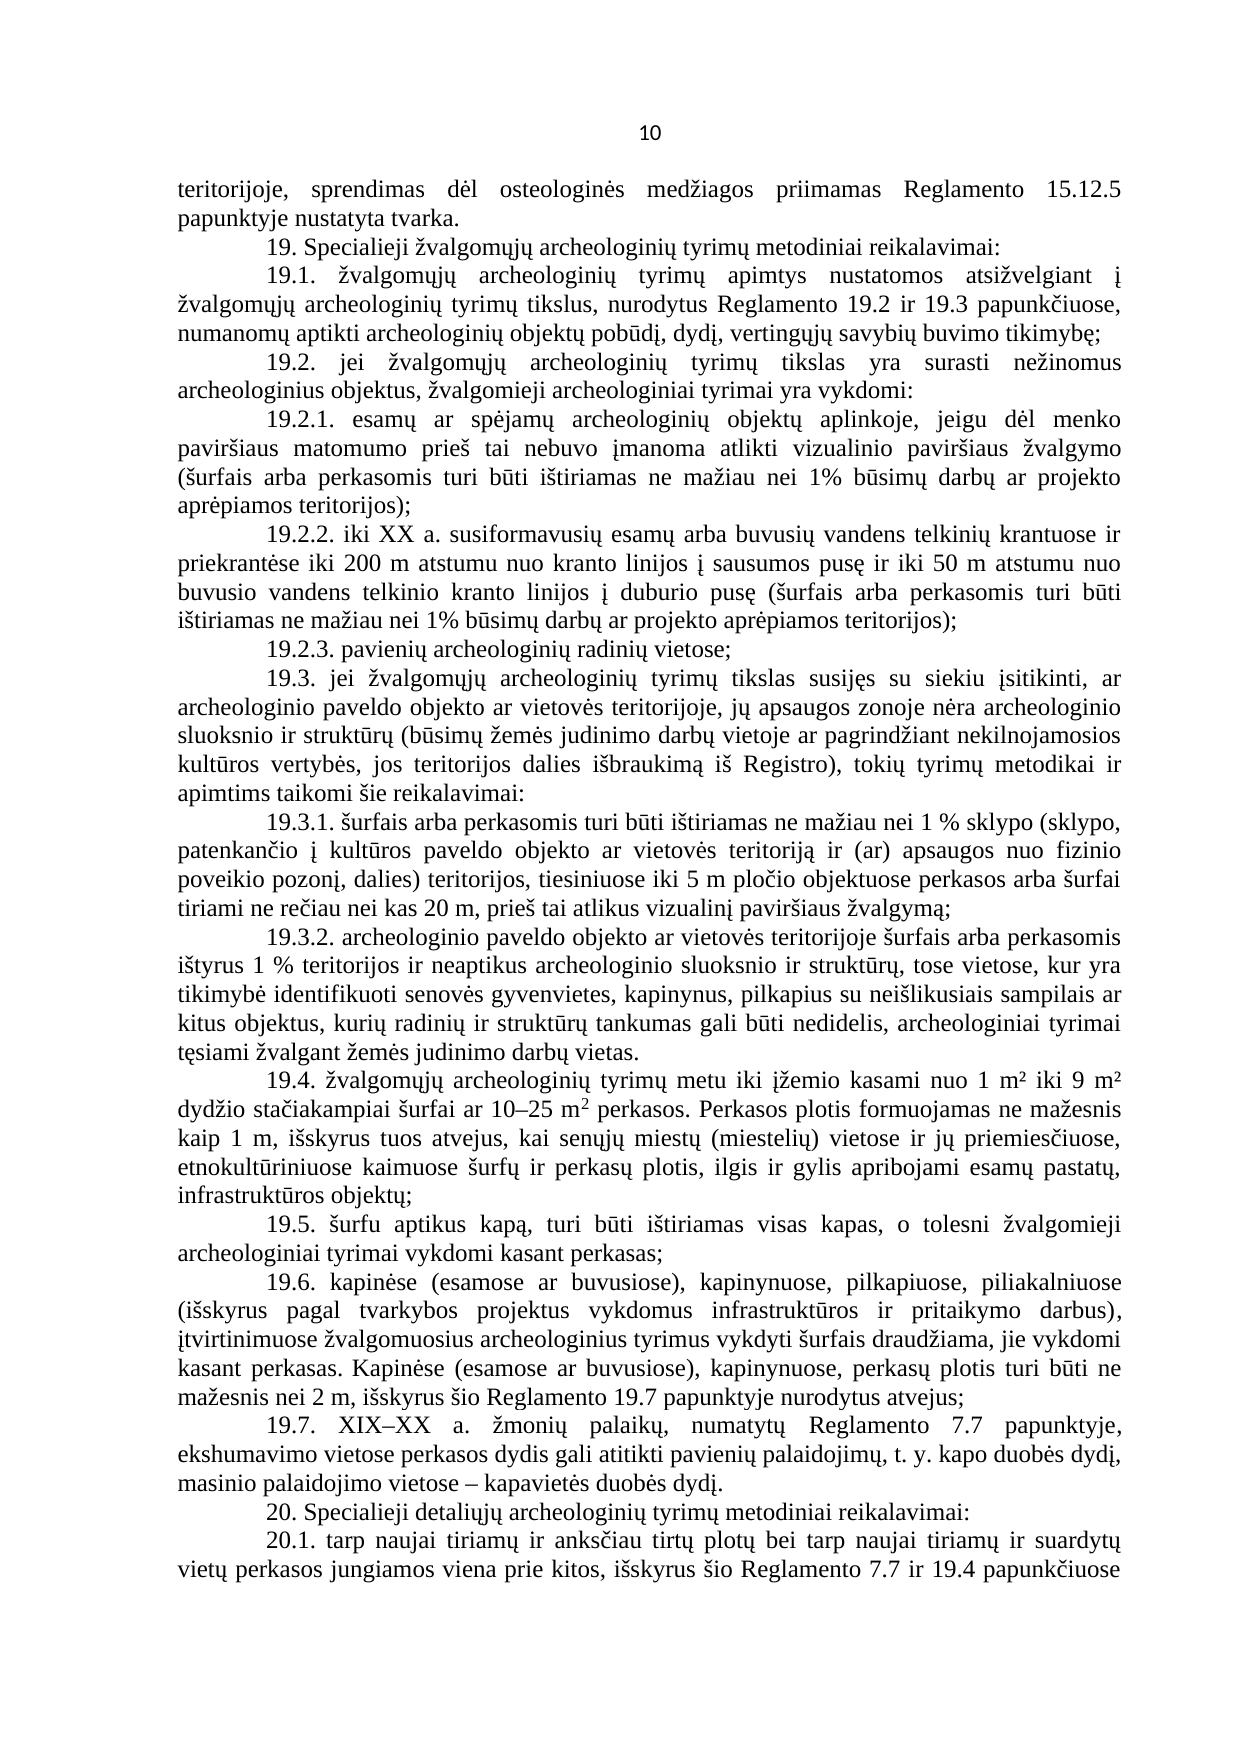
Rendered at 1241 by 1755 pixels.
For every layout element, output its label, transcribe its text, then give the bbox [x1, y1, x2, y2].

text 19.2. jei žvalgomųjų archeologinių tyrimų tikslas yra surasti nežinomus archeologinius objektus, žvalgomieji archeologiniai tyrimai yra vykdomi: [177, 347, 1122, 404]
text 19.3.2. archeologinio paveldo objekto ar vietovės teritorijoje šurfais arba perkasomis ištyrus 1 % teritorijos ir neaptikus archeologinio sluoksnio ir struktūrų, tose vietose, kur yra tikimybė identifikuoti senovės gyvenvietes, kapinynus, pilkapius su neišlikusiais sampilais ar kitus objektus, kurių radinių ir struktūrų tankumas gali būti nedidelis, archeologiniai tyrimai tęsiami žvalgant žemės judinimo darbų vietas. [177, 922, 1122, 1065]
text 19.1. žvalgomųjų archeologinių tyrimų apimtys nustatomos atsižvelgiant į žvalgomųjų archeologinių tyrimų tikslus, nurodytus Reglamento 19.2 ir 19.3 papunkčiuose, numanomų aptikti archeologinių objektų pobūdį, dydį, vertingųjų savybių buvimo tikimybę; [177, 260, 1122, 347]
text 19.3.1. šurfais arba perkasomis turi būti ištiriamas ne mažiau nei 1 % sklypo (sklypo, patenkančio į kultūros paveldo objekto ar vietovės teritoriją ir (ar) apsaugos nuo fizinio poveikio pozonį, dalies) teritorijos, tiesiniuose iki 5 m pločio objektuose perkasos arba šurfai tiriami ne rečiau nei kas 20 m, prieš tai atlikus vizualinį paviršiaus žvalgymą; [177, 807, 1122, 922]
text 19.2.3. pavienių archeologinių radinių vietose; [177, 634, 1122, 663]
text 19.2.1. esamų ar spėjamų archeologinių objektų aplinkoje, jeigu dėl menko paviršiaus matomumo prieš tai nebuvo įmanoma atlikti vizualinio paviršiaus žvalgymo (šurfais arba perkasomis turi būti ištiriamas ne mažiau nei 1% būsimų darbų ar projekto aprėpiamos teritorijos); [177, 404, 1122, 519]
text teritorijoje, sprendimas dėl osteologinės medžiagos priimamas Reglamento 15.12.5 papunktyje nustatyta tvarka. [177, 174, 1122, 232]
text 20. Specialieji detaliųjų archeologinių tyrimų metodiniai reikalavimai: [177, 1497, 1122, 1525]
text 19. Specialieji žvalgomųjų archeologinių tyrimų metodiniai reikalavimai: [177, 232, 1122, 260]
text 19.5. šurfu aptikus kapą, turi būti ištiriamas visas kapas, o tolesni žvalgomieji archeologiniai tyrimai vykdomi kasant perkasas; [177, 1209, 1122, 1267]
text 19.3. jei žvalgomųjų archeologinių tyrimų tikslas susijęs su siekiu įsitikinti, ar archeologinio paveldo objekto ar vietovės teritorijoje, jų apsaugos zonoje nėra archeologinio sluoksnio ir struktūrų (būsimų žemės judinimo darbų vietoje ar pagrindžiant nekilnojamosios kultūros vertybės, jos teritorijos dalies išbraukimą iš Registro), tokių tyrimų metodikai ir apimtims taikomi šie reikalavimai: [177, 663, 1122, 807]
text 19.4. žvalgomųjų archeologinių tyrimų metu iki įžemio kasami nuo 1 m² iki 9 m² dydžio stačiakampiai šurfai ar 10–25 m2 perkasos. Perkasos plotis formuojamas ne mažesnis kaip 1 m, išskyrus tuos atvejus, kai senųjų miestų (miestelių) vietose ir jų priemiesčiuose, etnokultūriniuose kaimuose šurfų ir perkasų plotis, ilgis ir gylis apribojami esamų pastatų, infrastruktūros objektų; [177, 1065, 1122, 1209]
text 20.1. tarp naujai tiriamų ir anksčiau tirtų plotų bei tarp naujai tiriamų ir suardytų vietų perkasos jungiamos viena prie kitos, išskyrus šio Reglamento 7.7 ir 19.4 papunkčiuose [177, 1525, 1122, 1583]
text 19.6. kapinėse (esamose ar buvusiose), kapinynuose, pilkapiuose, piliakalniuose (išskyrus pagal tvarkybos projektus vykdomus infrastruktūros ir pritaikymo darbus), įtvirtinimuose žvalgomuosius archeologinius tyrimus vykdyti šurfais draudžiama, jie vykdomi kasant perkasas. Kapinėse (esamose ar buvusiose), kapinynuose, perkasų plotis turi būti ne mažesnis nei 2 m, išskyrus šio Reglamento 19.7 papunktyje nurodytus atvejus; [177, 1267, 1122, 1410]
text 19.7. XIX–XX a. žmonių palaikų, numatytų Reglamento 7.7 papunktyje, ekshumavimo vietose perkasos dydis gali atitikti pavienių palaidojimų, t. y. kapo duobės dydį, masinio palaidojimo vietose – kapavietės duobės dydį. [177, 1410, 1122, 1497]
text 19.2.2. iki XX a. susiformavusių esamų arba buvusių vandens telkinių krantuose ir priekrantėse iki 200 m atstumu nuo kranto linijos į sausumos pusę ir iki 50 m atstumu nuo buvusio vandens telkinio kranto linijos į duburio pusę (šurfais arba perkasomis turi būti ištiriamas ne mažiau nei 1% būsimų darbų ar projekto aprėpiamos teritorijos); [177, 519, 1122, 634]
